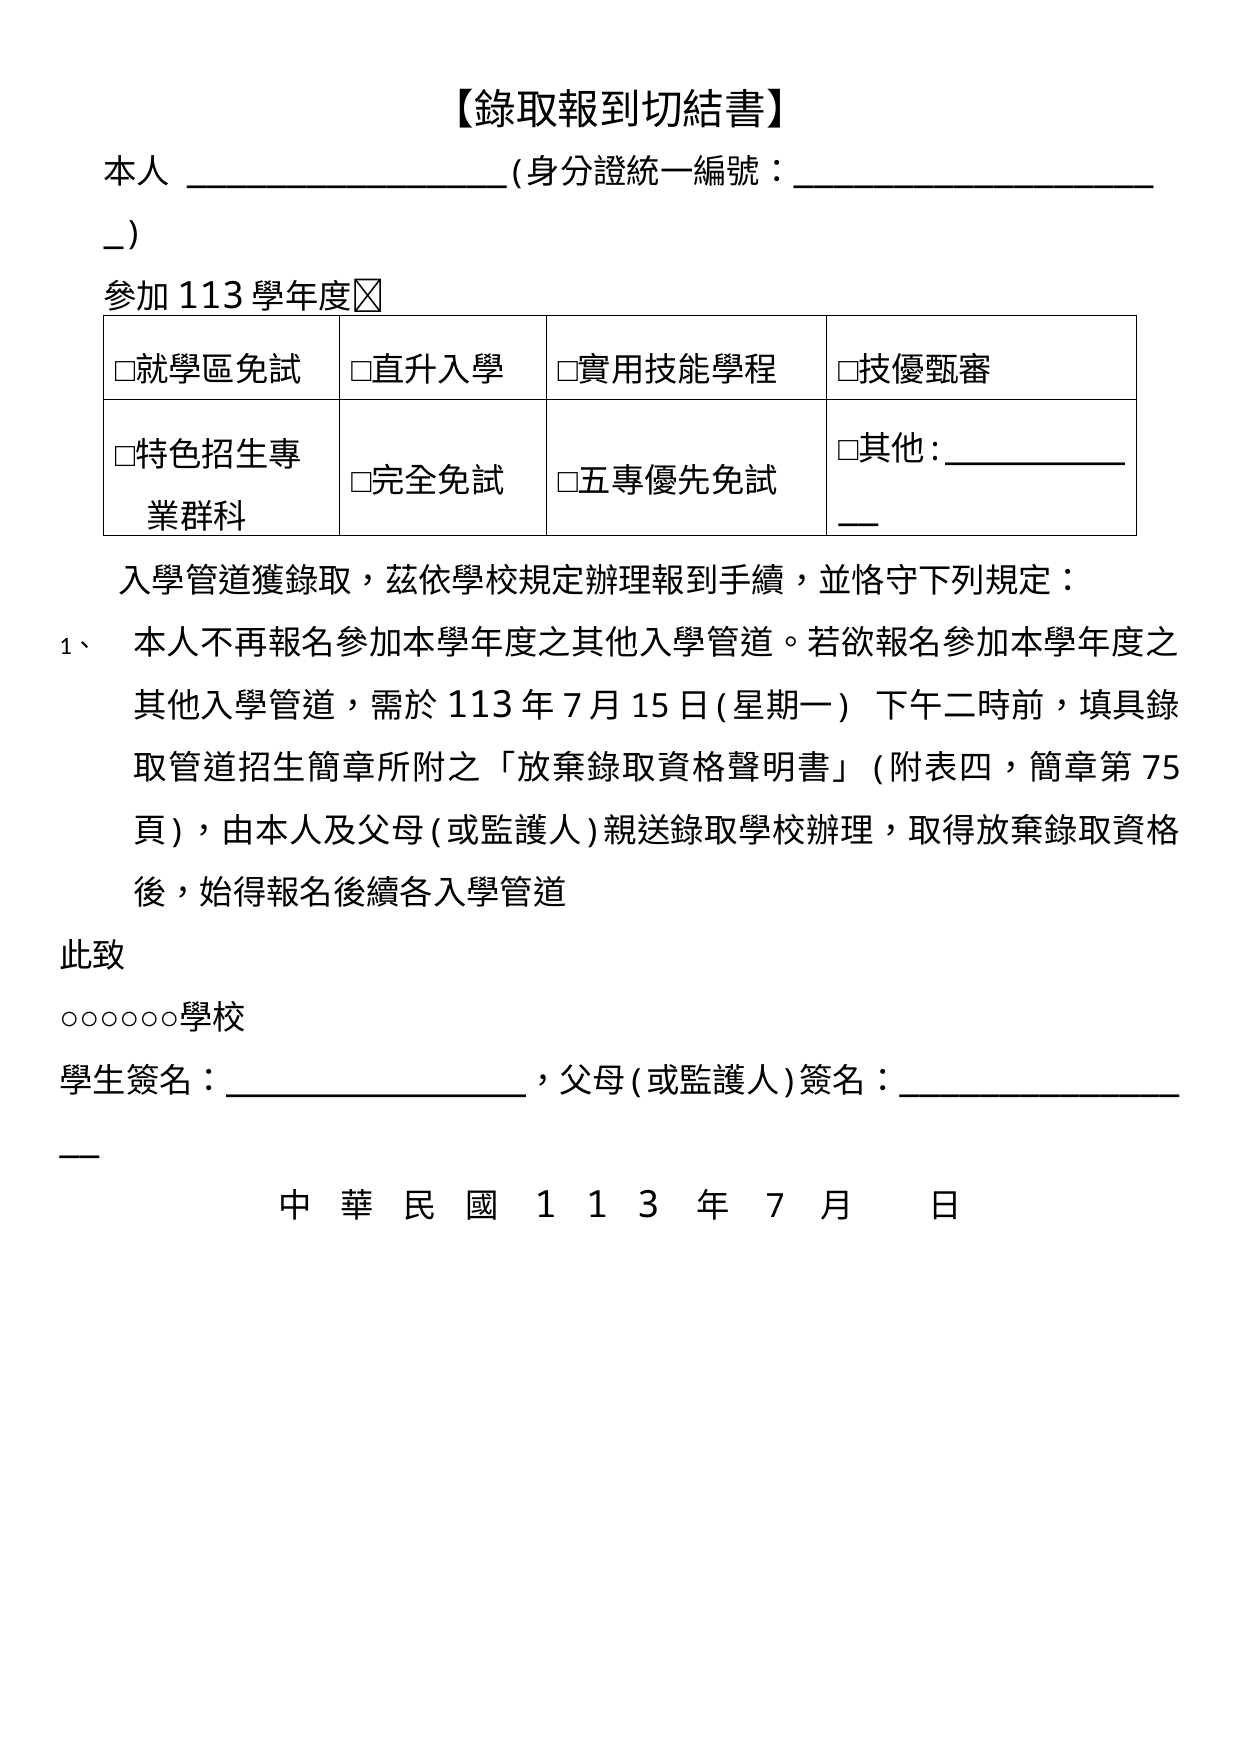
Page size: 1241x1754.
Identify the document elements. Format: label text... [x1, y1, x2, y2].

text 本人 ________________(身分證統一編號：___________________) [103, 127, 1181, 252]
table_header □就學區免試 [104, 316, 339, 398]
text 中華民國113年7月 日 [59, 1161, 1181, 1223]
table_header □實用技能學程 [547, 316, 826, 398]
list 本人不再報名參加本學年度之其他入學管道。若欲報名參加本學年度之其他入學管道，需於113年7月15日(星期一) 下午二時前，填具錄取管道招生簡章所附之「放棄錄取資格聲明書」(附表四，簡章第75頁)，由本人及父母(或監護人)親送錄取學校辦理，取得放棄錄取資格後，始得報名後續各入學管道 [59, 598, 1181, 911]
table_cell □五專優先免試 [547, 400, 826, 535]
text 學生簽名：_______________，父母(或監護人)簽名：________________ [59, 1036, 1181, 1161]
table_cell □其他:___________ [827, 400, 1136, 535]
table_cell □特色招生專業群科 [104, 400, 339, 535]
table_header □技優甄審 [827, 316, 1136, 398]
text 入學管道獲錄取，茲依學校規定辦理報到手續，並恪守下列規定： [118, 536, 1181, 598]
text 參加113學年度 [103, 252, 1181, 314]
table_cell □完全免試 [340, 400, 546, 535]
table_header □直升入學 [340, 316, 546, 398]
text 【錄取報到切結書】 [59, 64, 1181, 127]
text ○○○○○○學校 [59, 973, 1181, 1036]
text 此致 [59, 911, 1181, 973]
